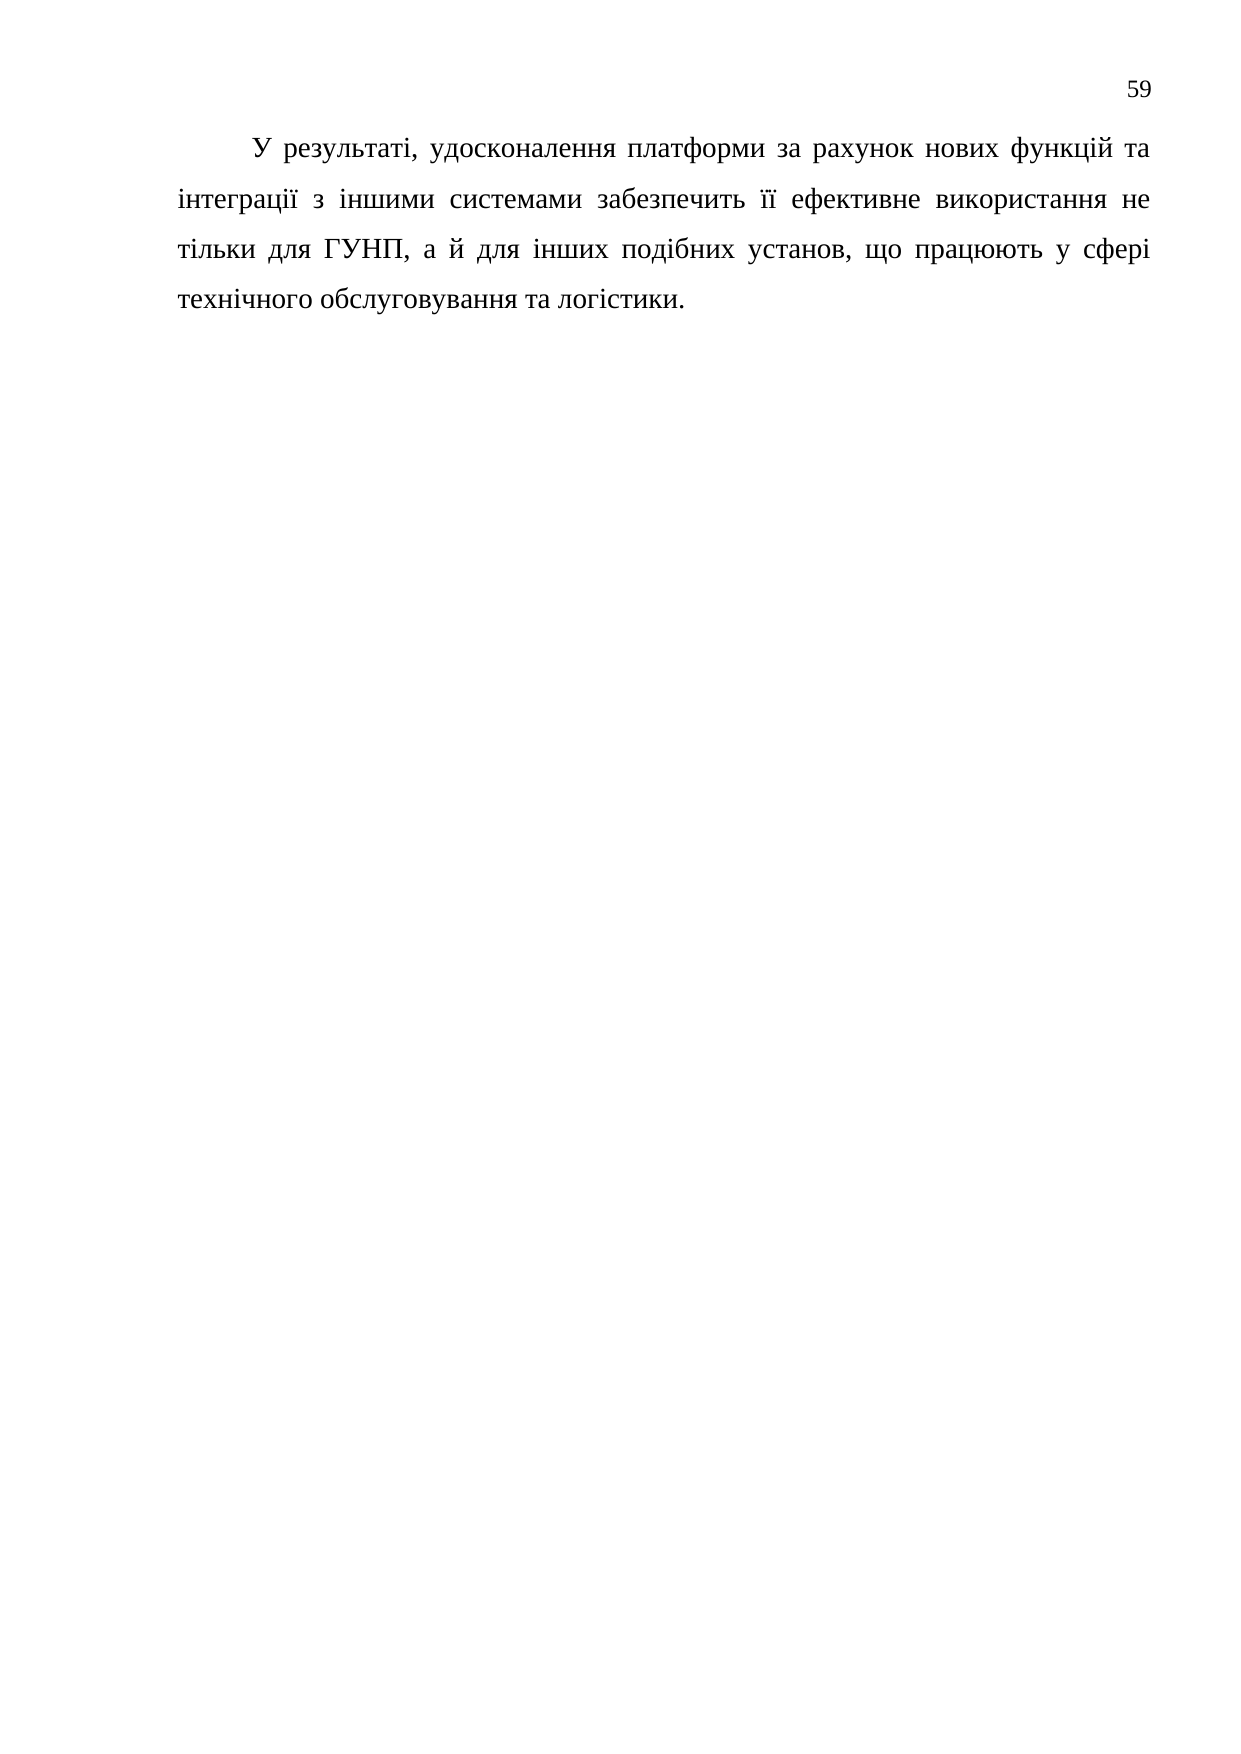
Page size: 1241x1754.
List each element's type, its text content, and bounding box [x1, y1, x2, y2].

text У результаті, удосконалення платформи за рахунок нових функцій та інтеграції з іншими системами забезпечить її ефективне використання не тільки для ГУНП, а й для інших подібних установ, що працюють у сфері технічного обслуговування та логістики. [177, 131, 1152, 315]
